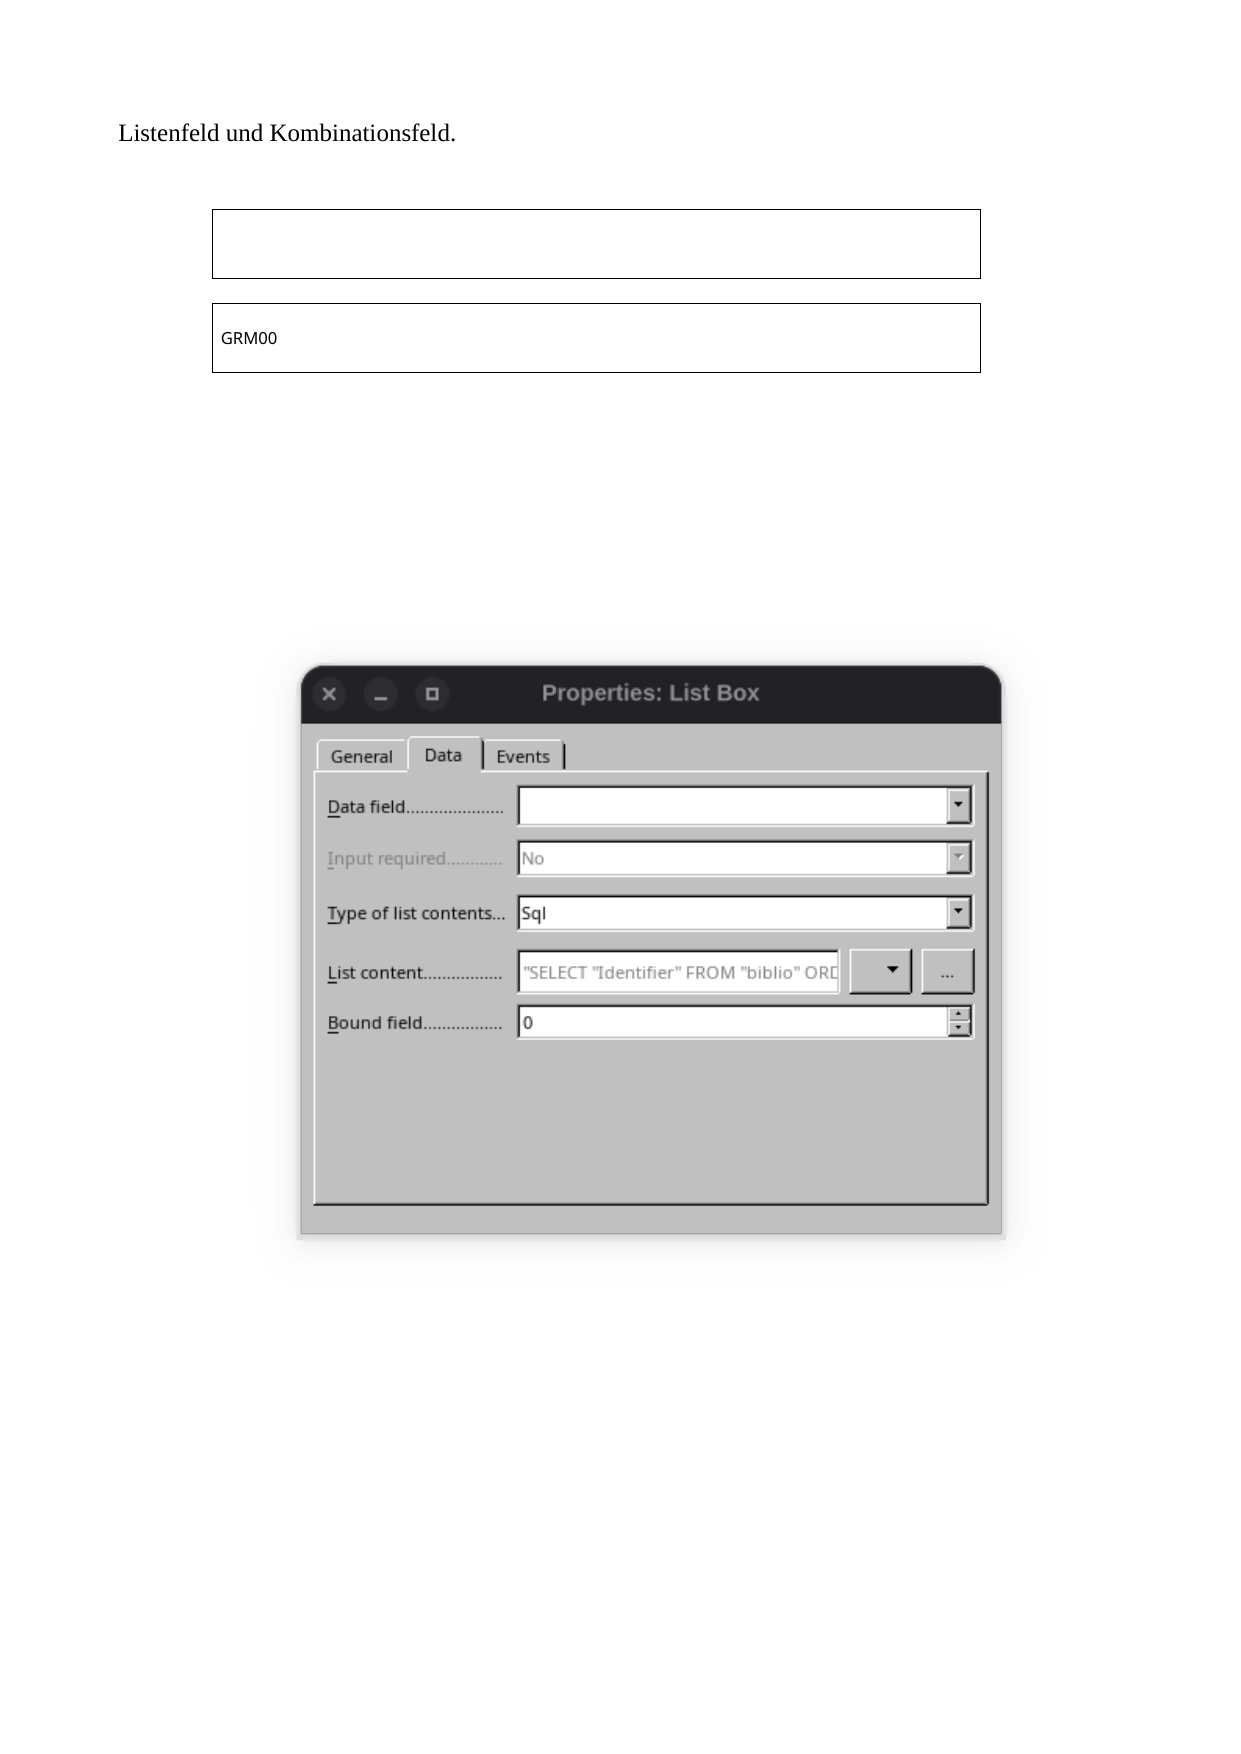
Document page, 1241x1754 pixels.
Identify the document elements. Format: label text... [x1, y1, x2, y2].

text Listenfeld und Kombinationsfeld. [118, 118, 1122, 147]
picture [206, 580, 1097, 1339]
